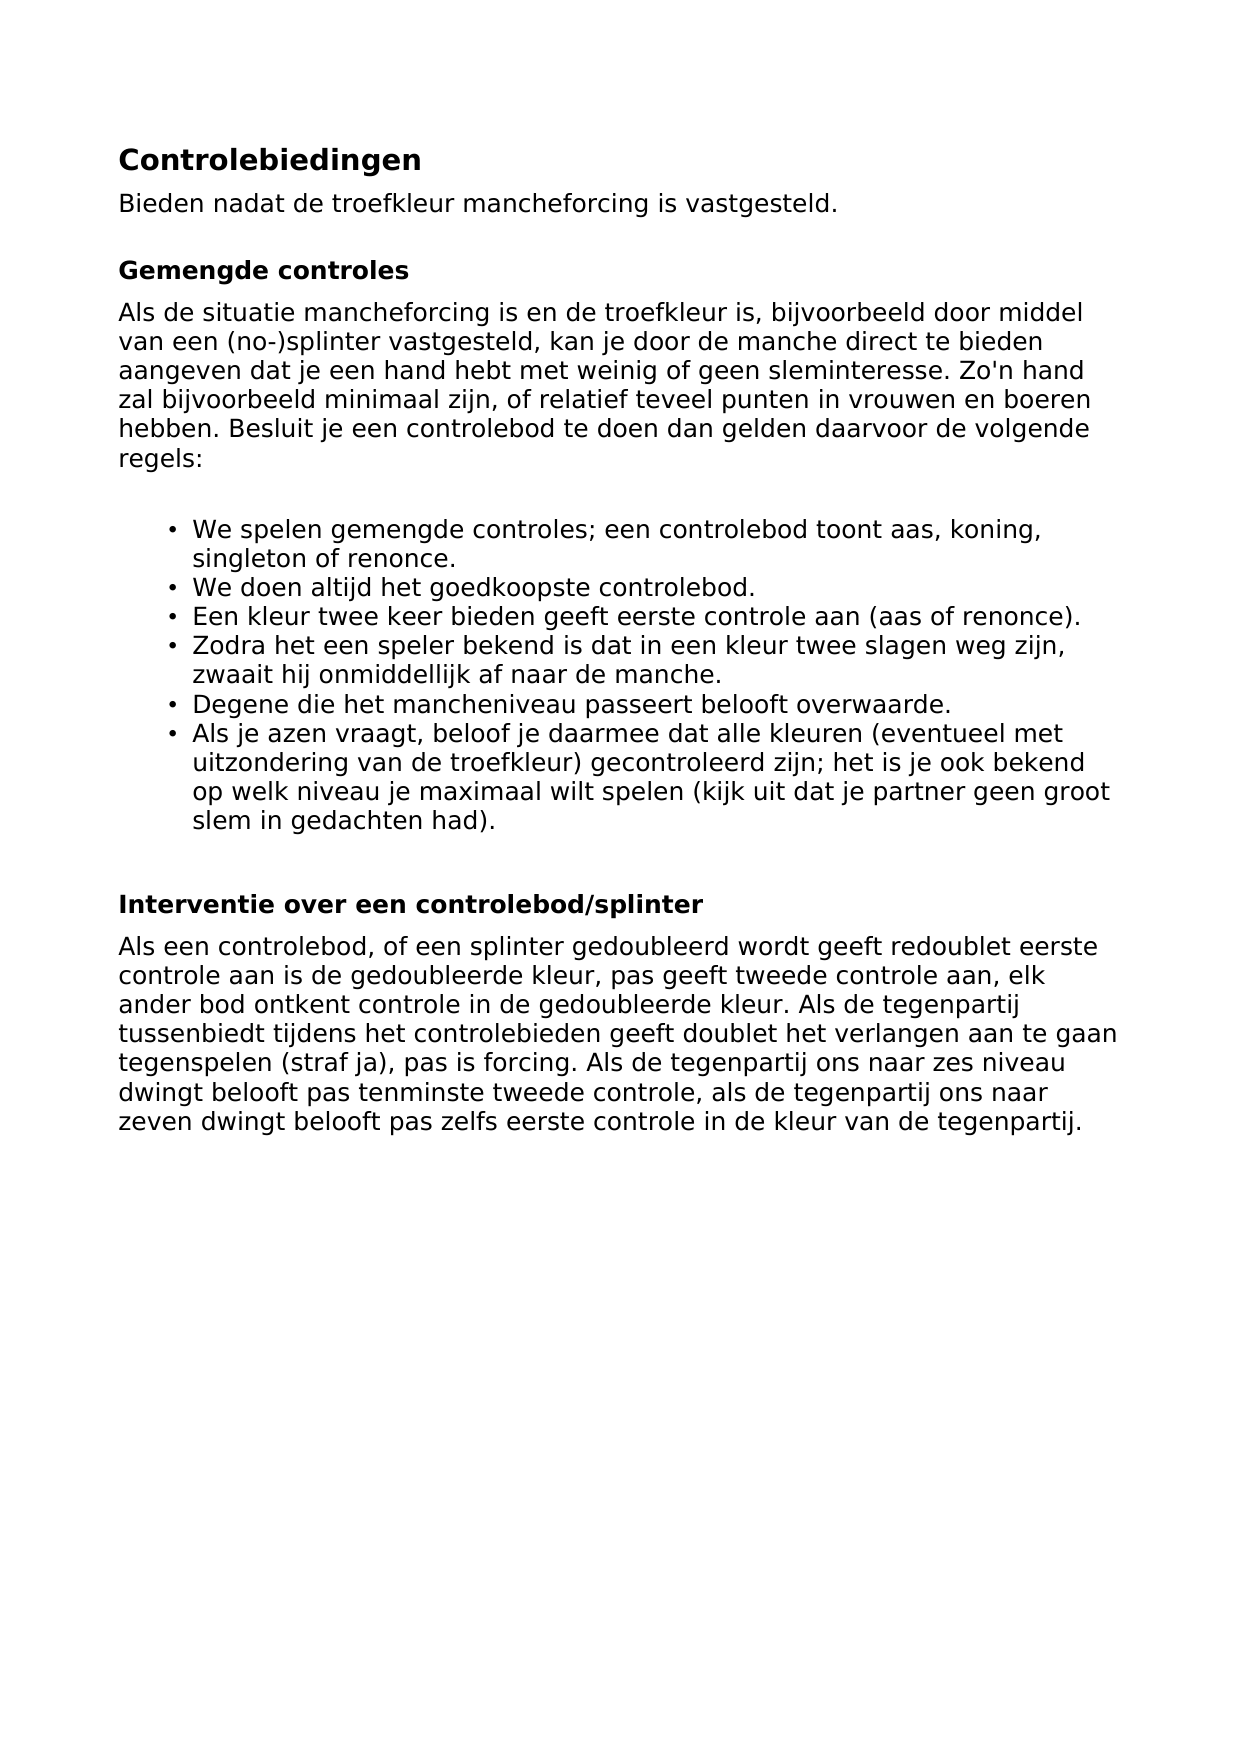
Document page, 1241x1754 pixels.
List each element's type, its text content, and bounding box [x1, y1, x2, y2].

subtitle Gemengde controles [118, 256, 1122, 285]
list Een kleur twee keer bieden geeft eerste controle aan (aas of renonce). [177, 602, 1122, 632]
subtitle Controlebiedingen [118, 143, 1122, 177]
list Zodra het een speler bekend is dat in een kleur twee slagen weg zijn, zwaait hij onmiddellijk af naar de manche. [177, 632, 1122, 690]
list We spelen gemengde controles; een controlebod toont aas, koning, singleton of renonce. [177, 515, 1122, 573]
list We doen altijd het goedkoopste controlebod. [177, 573, 1122, 602]
text Als een controlebod, of een splinter gedoubleerd wordt geeft redoublet eerste controle aan is de gedoubleerde kleur, pas geeft tweede controle aan, elk ander bod ontkent controle in de gedoubleerde kleur. Als de tegenpartij tussenbiedt tijdens het controlebieden geeft doublet het verlangen aan te gaan tegenspelen (straf ja), pas is forcing. Als de tegenpartij ons naar zes niveau dwingt belooft pas tenminste tweede controle, als de tegenpartij ons naar zeven dwingt belooft pas zelfs eerste controle in de kleur van de tegenpartij. [118, 932, 1122, 1136]
text Bieden nadat de troefkleur mancheforcing is vastgesteld. [118, 189, 1122, 219]
list Degene die het mancheniveau passeert belooft overwaarde. [177, 690, 1122, 719]
text Als de situatie mancheforcing is en de troefkleur is, bijvoorbeeld door middel van een (no-)splinter vastgesteld, kan je door de manche direct te bieden aangeven dat je een hand hebt met weinig of geen sleminteresse. Zo'n hand zal bijvoorbeeld minimaal zijn, of relatief teveel punten in vrouwen en boeren hebben. Besluit je een controlebod te doen dan gelden daarvoor de volgende regels: [118, 298, 1122, 473]
list Als je azen vraagt, beloof je daarmee dat alle kleuren (eventueel met uitzondering van de troefkleur) gecontroleerd zijn; het is je ook bekend op welk niveau je maximaal wilt spelen (kijk uit dat je partner geen groot slem in gedachten had). [177, 719, 1122, 836]
subtitle Interventie over een controlebod/splinter [118, 890, 1122, 919]
